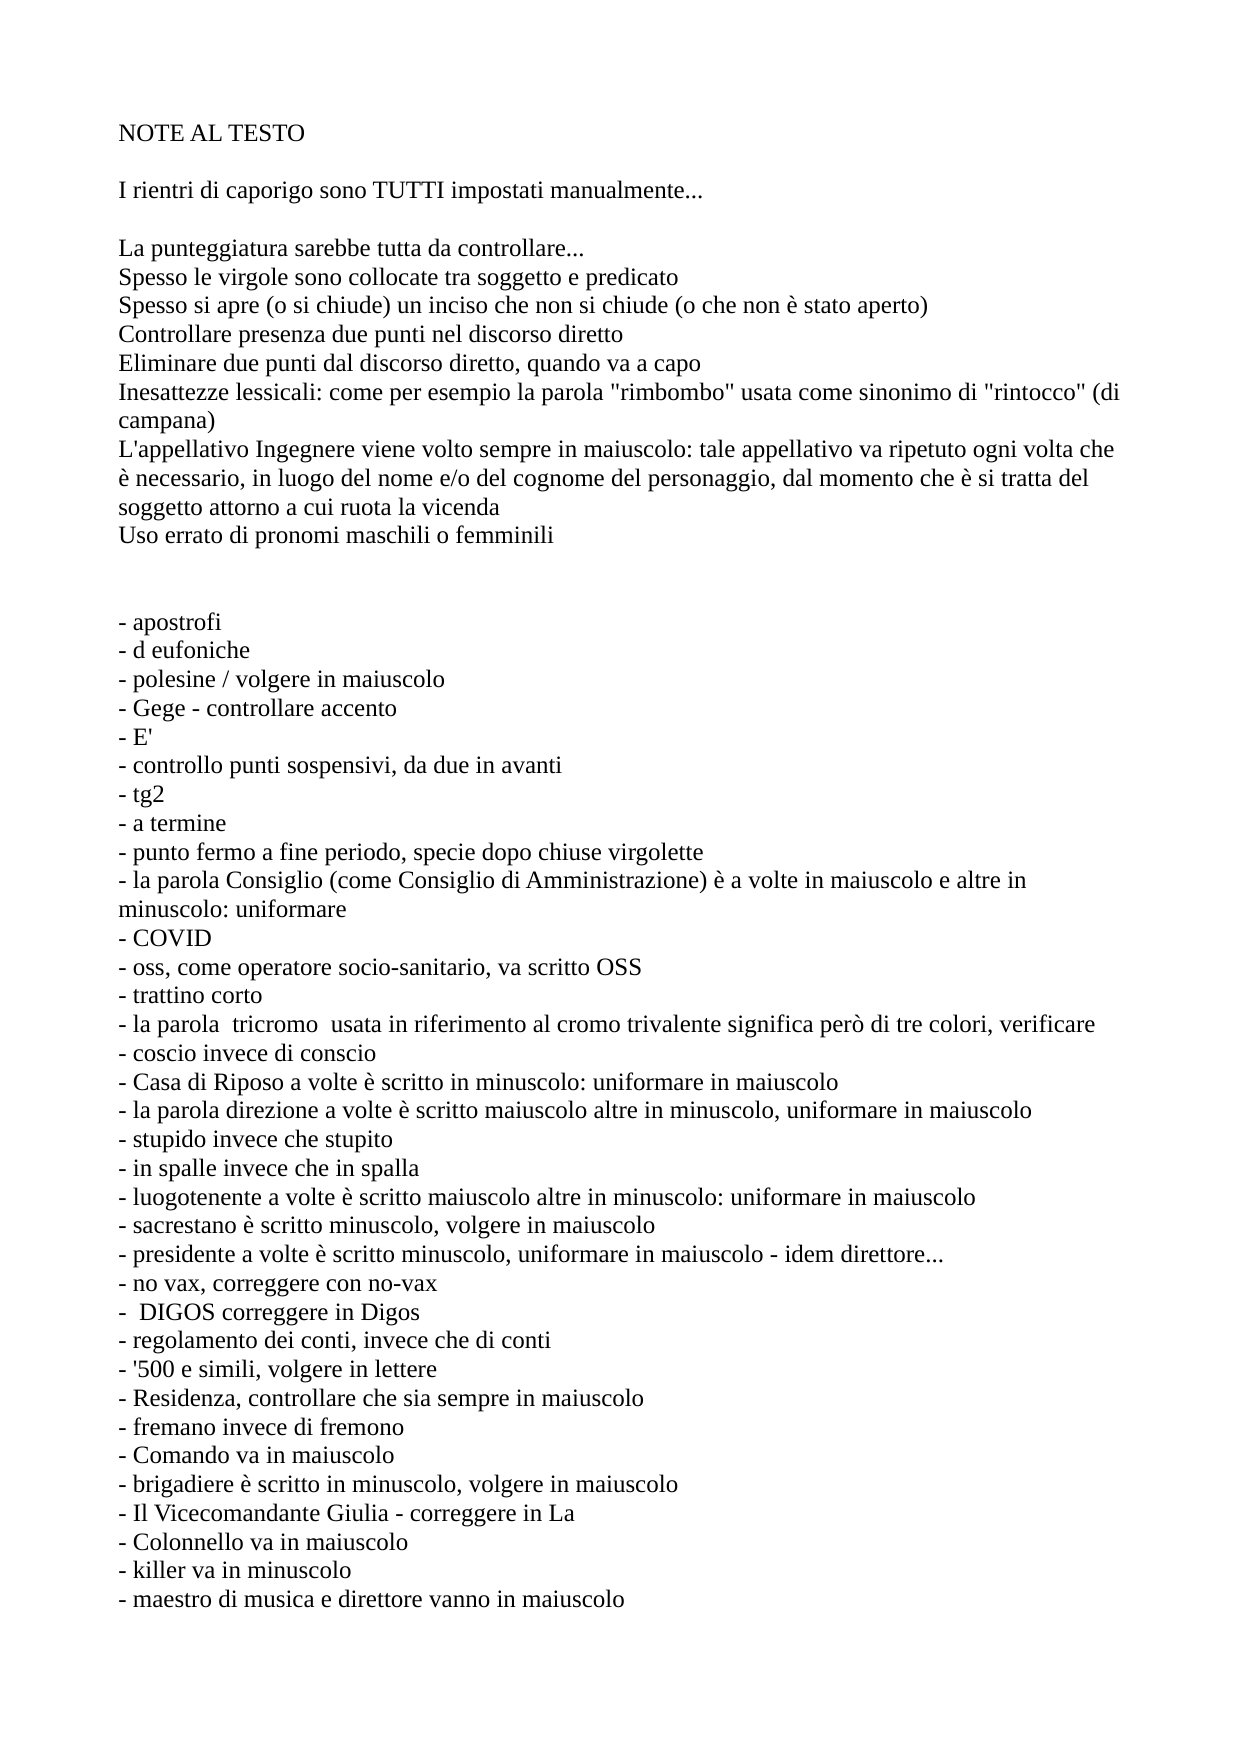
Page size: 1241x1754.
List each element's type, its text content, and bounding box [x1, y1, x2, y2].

text - in spalle invece che in spalla [118, 1153, 1122, 1182]
text - apostrofi [118, 607, 1122, 636]
text NOTE AL TESTO [118, 118, 1122, 147]
text - coscio invece di conscio [118, 1038, 1122, 1067]
text - trattino corto [118, 981, 1122, 1009]
text - presidente a volte è scritto minuscolo, uniformare in maiuscolo - idem direttore... [118, 1239, 1122, 1268]
text - Colonnello va in maiuscolo [118, 1527, 1122, 1556]
text Uso errato di pronomi maschili o femminili [118, 521, 1122, 549]
text - la parola Consiglio (come Consiglio di Amministrazione) è a volte in maiuscolo e altre in minuscolo: uniformare [118, 866, 1122, 923]
text - fremano invece di fremono [118, 1412, 1122, 1441]
text - Residenza, controllare che sia sempre in maiuscolo [118, 1383, 1122, 1412]
text L'appellativo Ingegnere viene volto sempre in maiuscolo: tale appellativo va ripetuto ogni volta che è necessario, in luogo del nome e/o del cognome del personaggio, dal momento che è si tratta del soggetto attorno a cui ruota la vicenda [118, 434, 1122, 521]
text - la parola tricromo usata in riferimento al cromo trivalente significa però di tre colori, verificare [118, 1009, 1122, 1038]
text - oss, come operatore socio-sanitario, va scritto OSS [118, 952, 1122, 981]
text - a termine [118, 808, 1122, 837]
text Spesso si apre (o si chiude) un inciso che non si chiude (o che non è stato aperto) [118, 291, 1122, 319]
text - no vax, correggere con no-vax [118, 1268, 1122, 1297]
text Inesattezze lessicali: come per esempio la parola "rimbombo" usata come sinonimo di "rintocco" (di campana) [118, 377, 1122, 434]
text Controllare presenza due punti nel discorso diretto [118, 319, 1122, 348]
text - luogotenente a volte è scritto maiuscolo altre in minuscolo: uniformare in maiuscolo [118, 1182, 1122, 1211]
text - DIGOS correggere in Digos [118, 1297, 1122, 1326]
text - Gege - controllare accento [118, 693, 1122, 722]
text - punto fermo a fine periodo, specie dopo chiuse virgolette [118, 837, 1122, 866]
text - '500 e simili, volgere in lettere [118, 1354, 1122, 1383]
text - maestro di musica e direttore vanno in maiuscolo [118, 1584, 1122, 1613]
text - controllo punti sospensivi, da due in avanti [118, 751, 1122, 779]
text Spesso le virgole sono collocate tra soggetto e predicato [118, 262, 1122, 291]
text - regolamento dei conti, invece che di conti [118, 1326, 1122, 1354]
text - d eufoniche [118, 636, 1122, 664]
text - brigadiere è scritto in minuscolo, volgere in maiuscolo [118, 1469, 1122, 1498]
text - tg2 [118, 779, 1122, 808]
text La punteggiatura sarebbe tutta da controllare... [118, 233, 1122, 262]
text - Comando va in maiuscolo [118, 1441, 1122, 1469]
text I rientri di caporigo sono TUTTI impostati manualmente... [118, 176, 1122, 204]
text - la parola direzione a volte è scritto maiuscolo altre in minuscolo, uniformare in maiuscolo [118, 1096, 1122, 1124]
text - stupido invece che stupito [118, 1124, 1122, 1153]
text - polesine / volgere in maiuscolo [118, 664, 1122, 693]
text - Il Vicecomandante Giulia - correggere in La [118, 1498, 1122, 1527]
text - Casa di Riposo a volte è scritto in minuscolo: uniformare in maiuscolo [118, 1067, 1122, 1096]
text - E' [118, 722, 1122, 751]
text Eliminare due punti dal discorso diretto, quando va a capo [118, 348, 1122, 377]
text - COVID [118, 923, 1122, 952]
text - sacrestano è scritto minuscolo, volgere in maiuscolo [118, 1211, 1122, 1239]
text - killer va in minuscolo [118, 1556, 1122, 1584]
